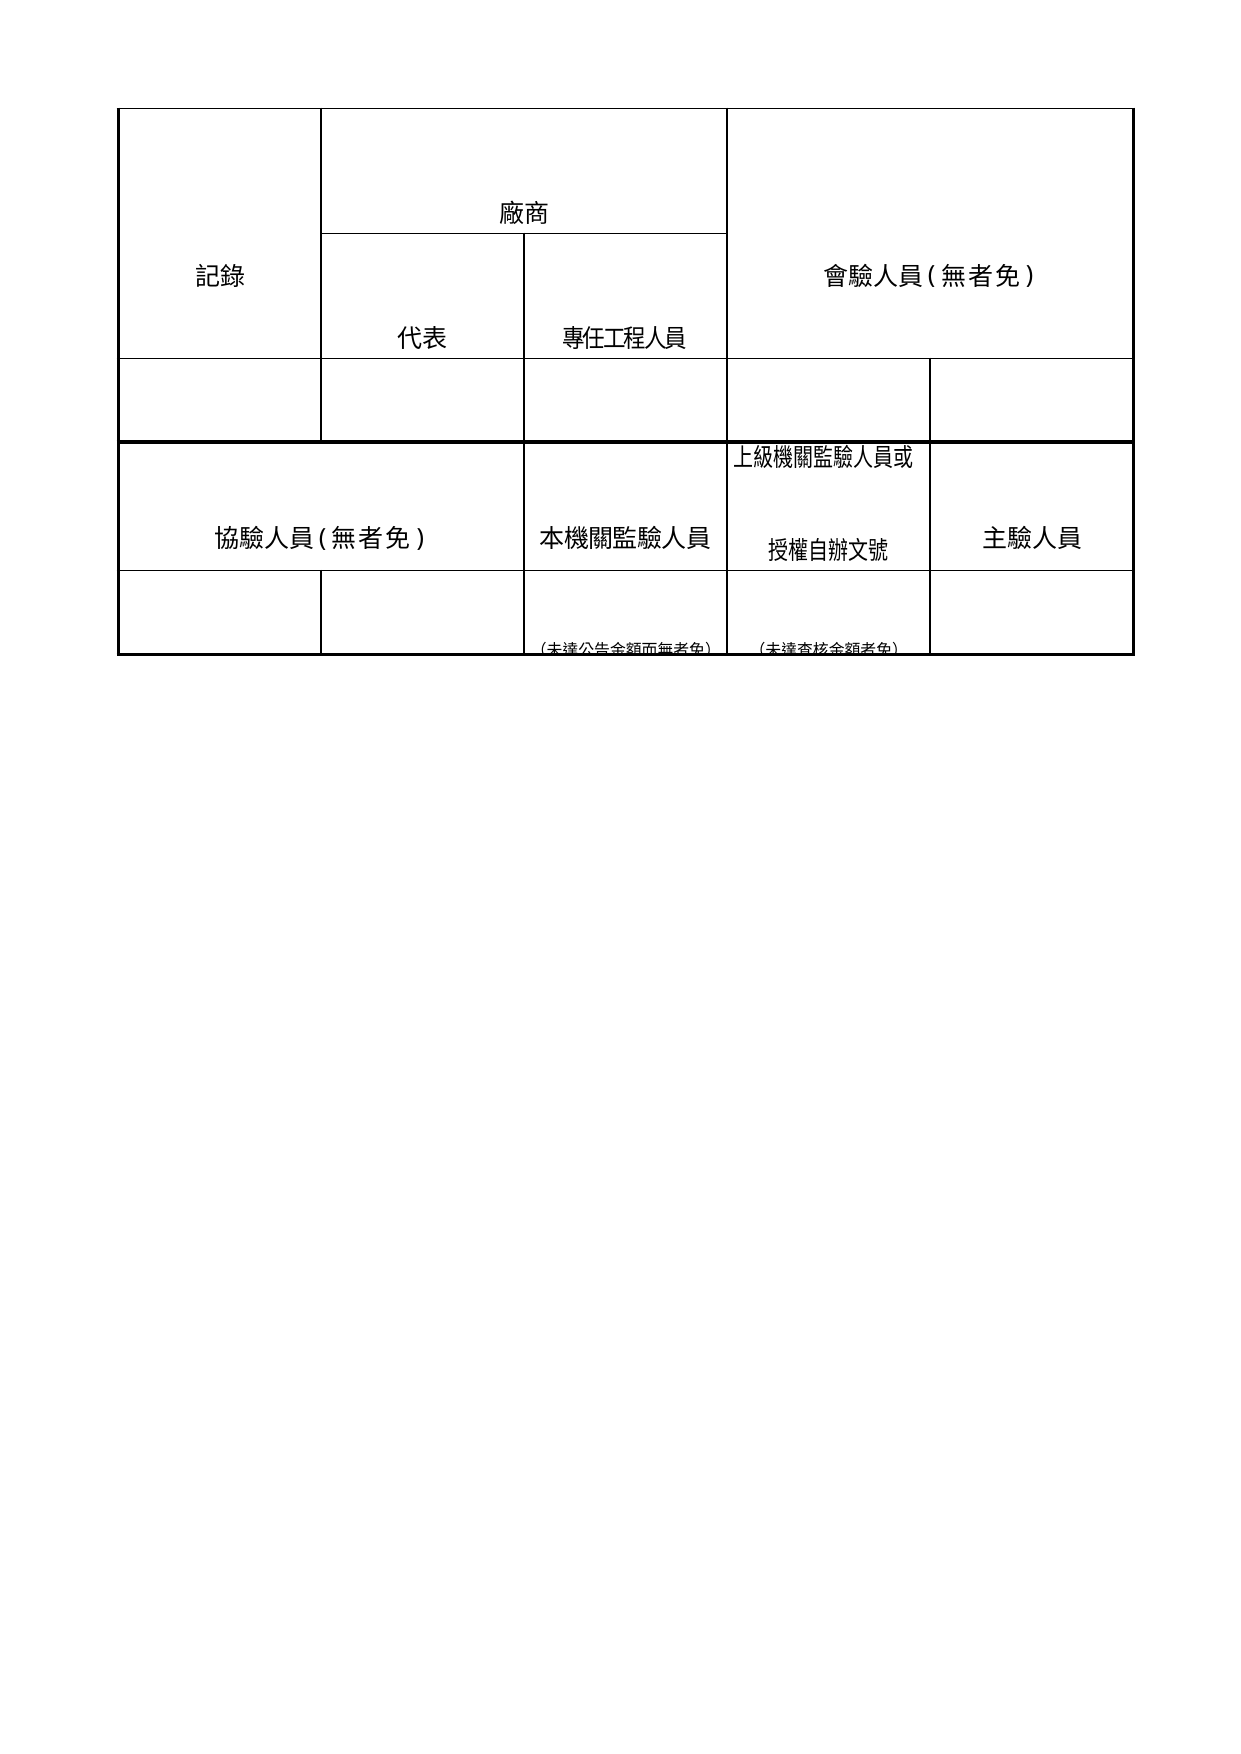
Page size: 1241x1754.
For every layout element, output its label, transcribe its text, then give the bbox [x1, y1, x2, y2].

table_cell （簽章） [322, 571, 523, 652]
table_cell （未達公告金額而無者免） （簽章） [525, 571, 726, 652]
table_cell （簽章） [931, 571, 1132, 652]
table_cell （未達查核金額者免） （簽章） [728, 571, 929, 652]
table_cell 記錄 [120, 109, 320, 358]
table_cell （無者免） （簽章） [322, 359, 523, 440]
table_cell 會驗人員(無者免) [728, 109, 1132, 358]
table_cell （簽章） [120, 359, 320, 440]
table_cell 上級機關監驗人員或 授權自辦文號 [728, 444, 929, 570]
table_cell （簽章） [931, 359, 1132, 440]
table_cell （簽章） [728, 359, 929, 440]
table_cell 專任工程人員 [525, 234, 726, 358]
table_cell 廠商 [322, 109, 726, 233]
table_cell （非屬營造業者免） （簽章） [525, 359, 726, 440]
table_cell 本機關監驗人員 [525, 444, 726, 570]
table_cell 主驗人員 [931, 444, 1132, 570]
table_cell 協驗人員(無者免) [120, 444, 523, 570]
table_cell （簽章） [120, 571, 320, 652]
table_cell 代表 [322, 234, 523, 358]
